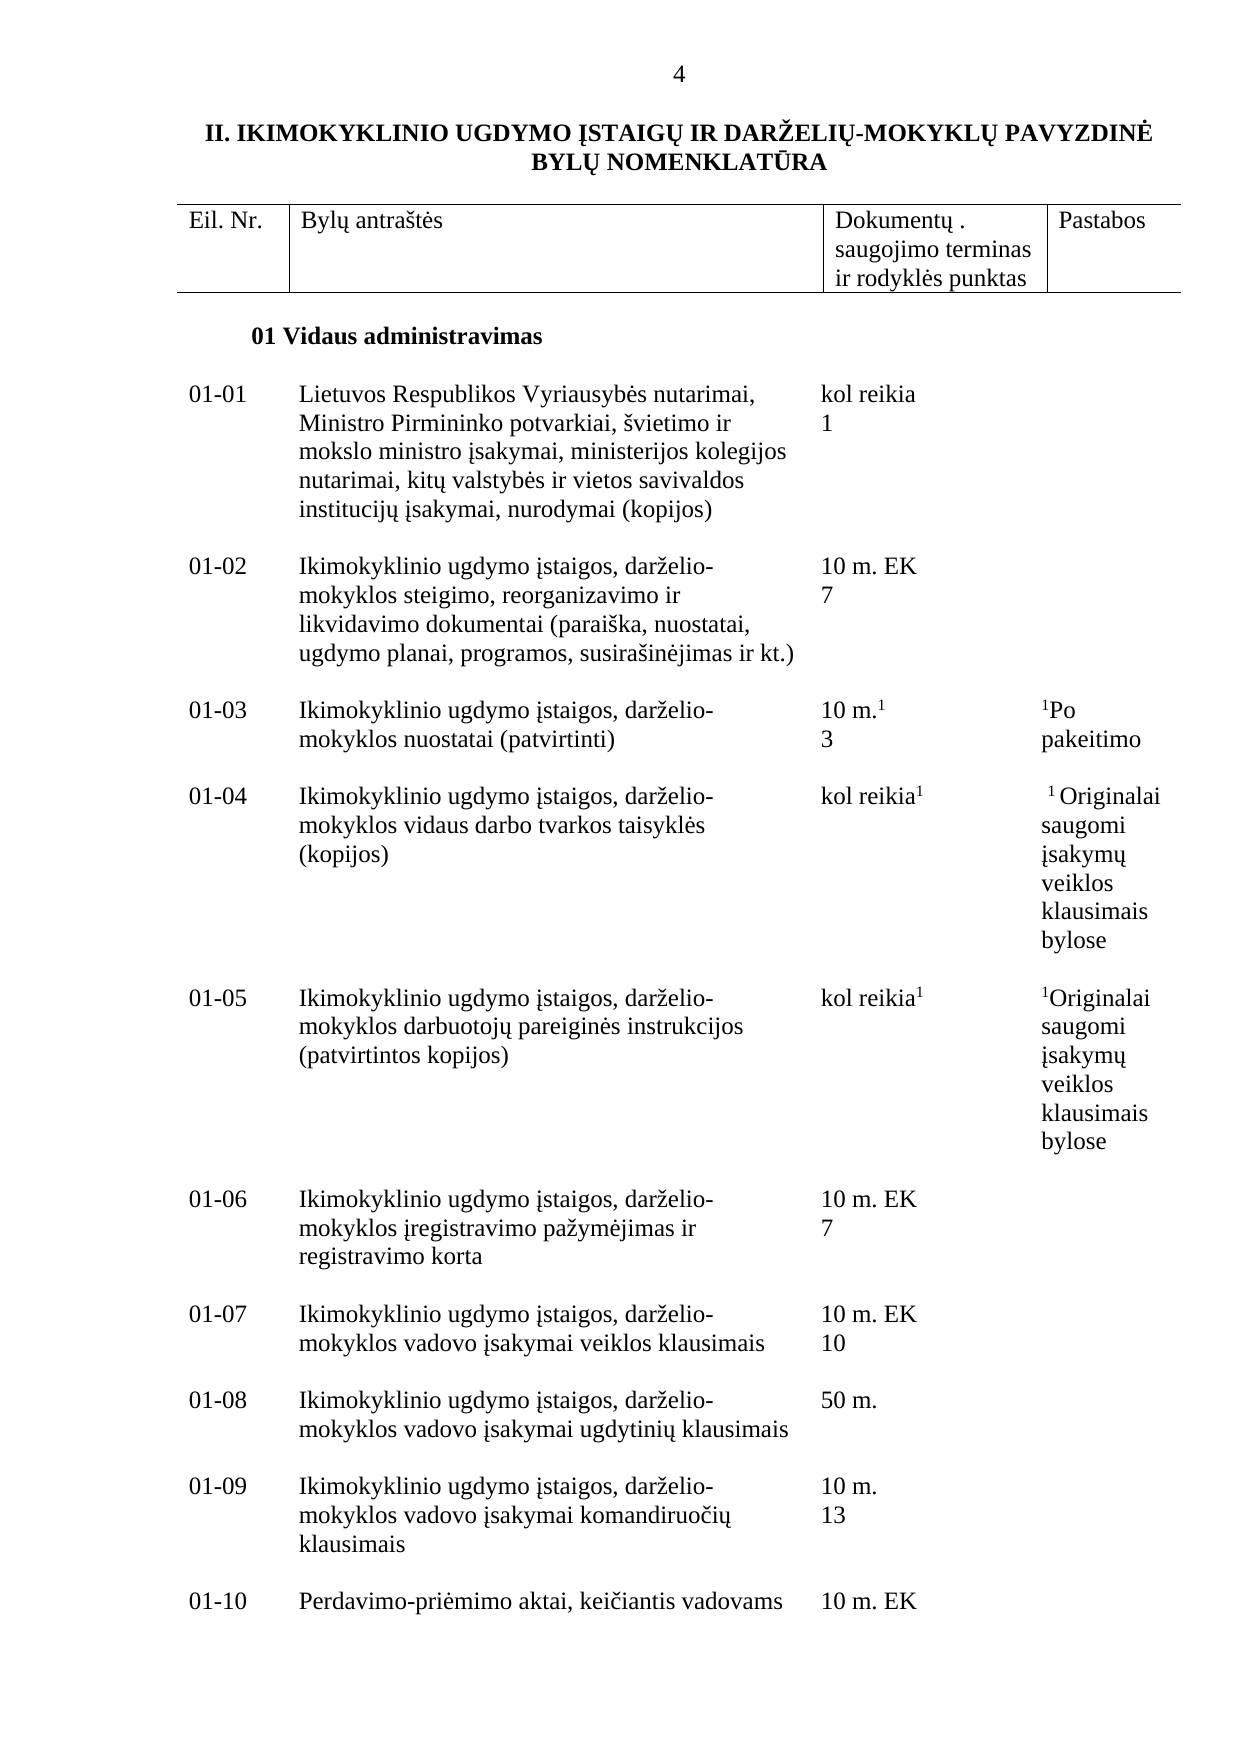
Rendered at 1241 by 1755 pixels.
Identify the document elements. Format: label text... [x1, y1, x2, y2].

table_header Eil. Nr. [177, 205, 289, 292]
table_cell [287, 1155, 809, 1184]
table_cell 10 m.1 3 [809, 695, 1030, 753]
table_cell [1030, 1270, 1181, 1299]
table_cell [177, 1356, 287, 1385]
table_cell 10 m. EK 7 [809, 1184, 1030, 1270]
table_cell 10 m. 13 [809, 1471, 1030, 1558]
table_cell 10 m. EK [809, 1586, 1030, 1615]
table_cell [809, 1443, 1030, 1471]
table_cell Perdavimo-priėmimo aktai, keičiantis vadovams [287, 1586, 809, 1615]
table_cell kol reikia1 [809, 983, 1030, 1155]
table_cell 10 m. EK 10 [809, 1299, 1030, 1356]
table_cell [287, 1270, 809, 1299]
table_cell [287, 666, 809, 695]
table_header kol reikia 1 [809, 379, 1030, 523]
table_cell [177, 1270, 287, 1299]
text 01 Vidaus administravimas [177, 321, 1181, 350]
table_cell [177, 1558, 287, 1586]
table_cell 01-02 [177, 551, 287, 666]
table_cell 01-04 [177, 781, 287, 954]
table_cell [177, 954, 287, 983]
table_cell [809, 1270, 1030, 1299]
table_header Bylų antraštės [290, 205, 823, 292]
table_cell [1030, 1471, 1181, 1558]
table_cell 10 m. EK 7 [809, 551, 1030, 666]
table_cell [1030, 1356, 1181, 1385]
table_cell Ikimokyklinio ugdymo įstaigos, darželio-mokyklos vadovo įsakymai komandiruočių klausimais [287, 1471, 809, 1558]
table_header Pastabos [1048, 205, 1181, 292]
table_cell [1030, 1443, 1181, 1471]
table_cell kol reikia1 [809, 781, 1030, 954]
table_cell [809, 753, 1030, 781]
table_cell [177, 523, 287, 551]
table_cell [177, 1155, 287, 1184]
text II. IKIMOKYKLINIO UGDYMO ĮSTAIGŲ IR DARŽELIŲ-MOKYKLŲ PAVYZDINĖ BYLŲ NOMENKLATŪRA [177, 118, 1181, 176]
table_cell [1030, 1299, 1181, 1356]
table_cell Ikimokyklinio ugdymo įstaigos, darželio-mokyklos vidaus darbo tvarkos taisyklės (kopijos) [287, 781, 809, 954]
table_cell 1Originalai saugomi įsakymų veiklos klausimais bylose [1030, 983, 1181, 1155]
table_cell 01-06 [177, 1184, 287, 1270]
table_cell Ikimokyklinio ugdymo įstaigos, darželio-mokyklos steigimo, reorganizavimo ir likvidavimo dokumentai (paraiška, nuostatai, ugdymo planai, programos, susirašinėjimas ir kt.) [287, 551, 809, 666]
table_cell [177, 666, 287, 695]
table_cell [1030, 753, 1181, 781]
table_cell [1030, 666, 1181, 695]
table_cell [287, 753, 809, 781]
table_header [1030, 379, 1181, 523]
table_cell Ikimokyklinio ugdymo įstaigos, darželio-mokyklos darbuotojų pareiginės instrukcijos (patvirtintos kopijos) [287, 983, 809, 1155]
table_cell [287, 1558, 809, 1586]
table_header Dokumentų . saugojimo terminas ir rodyklės punktas [824, 205, 1047, 292]
table_cell [177, 1443, 287, 1471]
table_cell [809, 666, 1030, 695]
table_cell Ikimokyklinio ugdymo įstaigos, darželio-mokyklos įregistravimo pažymėjimas ir registravimo korta [287, 1184, 809, 1270]
table_cell [287, 1356, 809, 1385]
table_cell Ikimokyklinio ugdymo įstaigos, darželio-mokyklos vadovo įsakymai ugdytinių klausimais [287, 1385, 809, 1443]
table_cell [809, 1558, 1030, 1586]
table_cell [177, 753, 287, 781]
table_cell [1030, 1558, 1181, 1586]
table_cell [1030, 523, 1181, 551]
table_cell [1030, 1184, 1181, 1270]
table_cell [1030, 1586, 1181, 1615]
table_header Lietuvos Respublikos Vyriausybės nutarimai, Ministro Pirmininko potvarkiai, švietimo ir mokslo ministro įsakymai, ministerijos kolegijos nutarimai, kitų valstybės ir vietos savivaldos institucijų įsakymai, nurodymai (kopijos) [287, 379, 809, 523]
table_cell [287, 1443, 809, 1471]
table_cell [809, 1155, 1030, 1184]
table_cell 1 Originalai saugomi įsakymų veiklos klausimais bylose [1030, 781, 1181, 954]
table_cell 01-09 [177, 1471, 287, 1558]
table_cell 01-03 [177, 695, 287, 753]
table_cell Ikimokyklinio ugdymo įstaigos, darželio-mokyklos vadovo įsakymai veiklos klausimais [287, 1299, 809, 1356]
table_cell [1030, 1385, 1181, 1443]
table_cell [287, 523, 809, 551]
table_cell [809, 954, 1030, 983]
table_cell [809, 1356, 1030, 1385]
table_cell [1030, 954, 1181, 983]
table_cell [1030, 1155, 1181, 1184]
table_cell 01-10 [177, 1586, 287, 1615]
table_cell 50 m. [809, 1385, 1030, 1443]
table_cell [1030, 551, 1181, 666]
table_cell 01-08 [177, 1385, 287, 1443]
table_cell 01-05 [177, 983, 287, 1155]
table_cell Ikimokyklinio ugdymo įstaigos, darželio-mokyklos nuostatai (patvirtinti) [287, 695, 809, 753]
table_cell [287, 954, 809, 983]
table_header 01-01 [177, 379, 287, 523]
table_cell 01-07 [177, 1299, 287, 1356]
table_cell [809, 523, 1030, 551]
table_cell 1Po pakeitimo [1030, 695, 1181, 753]
